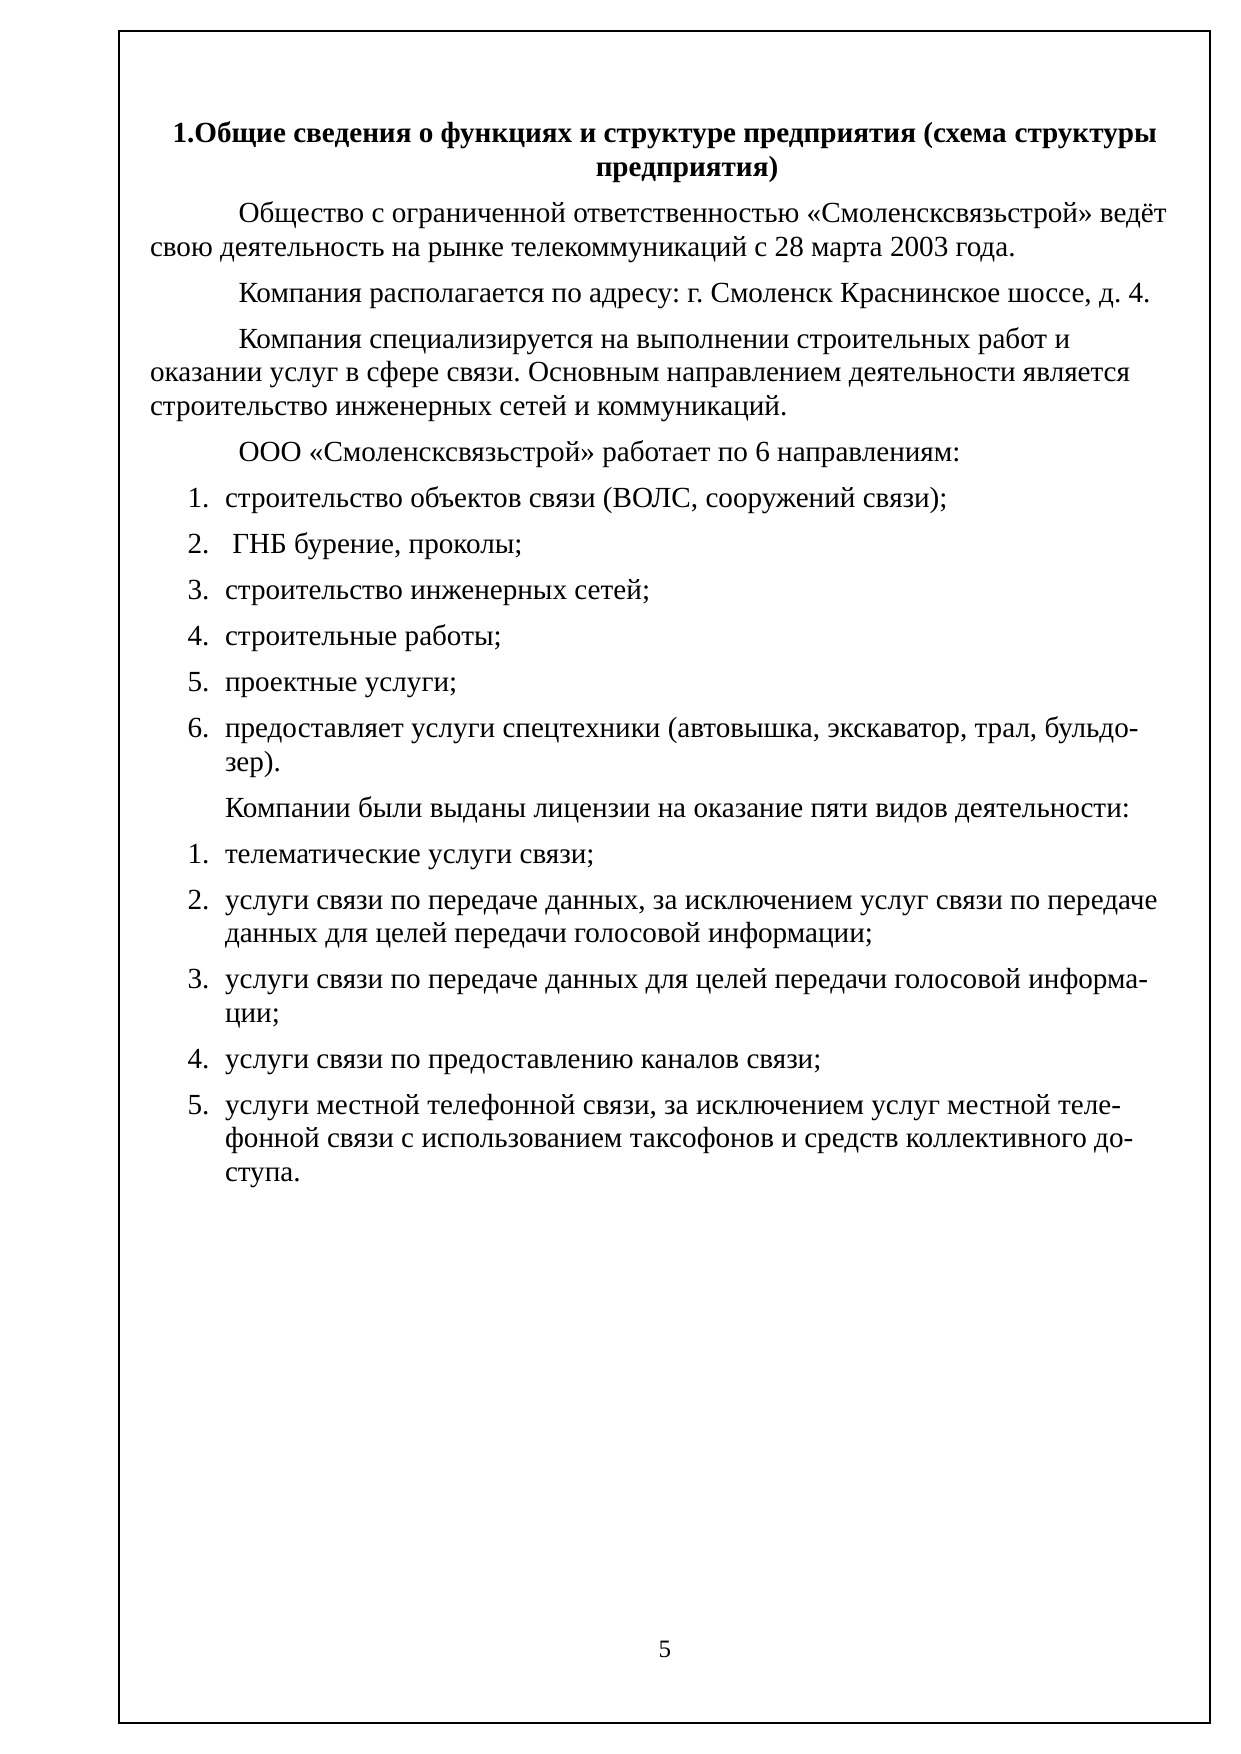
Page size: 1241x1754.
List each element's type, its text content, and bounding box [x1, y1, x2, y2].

list строительные работы; [187, 618, 1179, 652]
text Общество с ограниченной ответственностью «Смоленсксвязьстрой» ведёт свою деятельность на рынке телекоммуникаций с 28 марта 2003 года. [150, 195, 1179, 262]
list телематические услуги связи; [187, 836, 1179, 869]
list строительство инженерных сетей; [187, 572, 1179, 606]
text Компания располагается по адресу: г. Смоленск Краснинское шоссе, д. 4. [150, 275, 1179, 308]
list ГНБ бурение, проколы; [187, 526, 1179, 559]
list проектные услуги; [187, 664, 1179, 698]
list услуги местной телефонной связи, за исключением услуг местной теле-фонной связи с использованием таксофонов и средств коллективного до-ступа. [187, 1087, 1179, 1188]
subtitle 1.Общие сведения о функциях и структуре предприятия (схема структуры предприятия) [150, 116, 1179, 183]
list услуги связи по передаче данных, за исключением услуг связи по передаче данных для целей передачи голосовой информации; [187, 882, 1179, 949]
list Компании были выданы лицензии на оказание пяти видов деятельности: [225, 790, 1179, 823]
list строительство объектов связи (ВОЛС, сооружений связи); [187, 480, 1179, 513]
text Компания специализируется на выполнении строительных работ и оказании услуг в сфере связи. Основным направлением деятельности является строительство инженерных сетей и коммуникаций. [150, 321, 1179, 421]
list услуги связи по передаче данных для целей передачи голосовой информа-ции; [187, 961, 1179, 1028]
list предоставляет услуги спецтехники (автовышка, экскаватор, трал, бульдо-зер). [187, 710, 1179, 777]
text ООО «Смоленсксвязьстрой» работает по 6 направлениям: [150, 434, 1179, 467]
list услуги связи по предоставлению каналов связи; [187, 1041, 1179, 1074]
